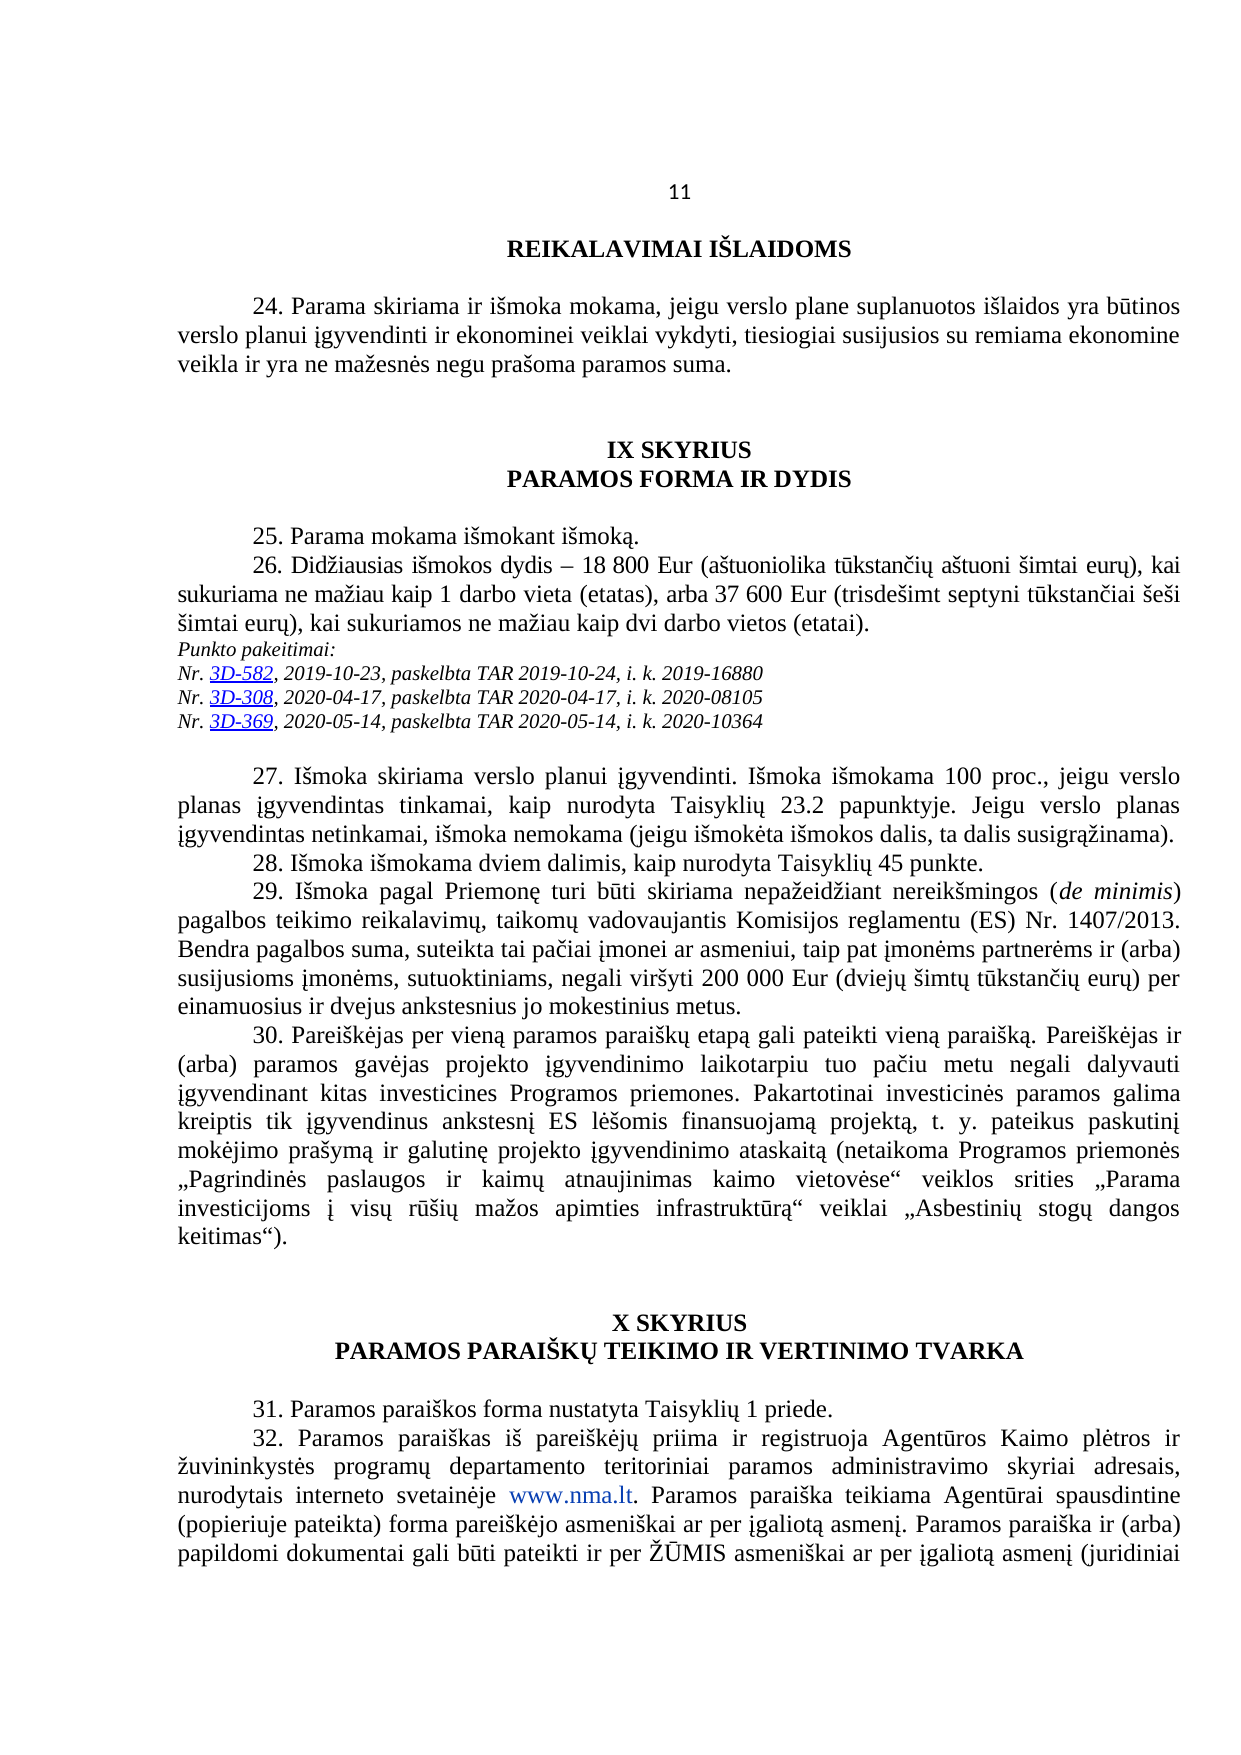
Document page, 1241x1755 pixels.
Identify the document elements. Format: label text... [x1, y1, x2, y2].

text 31. Paramos paraiškos forma nustatyta Taisyklių 1 priede. [177, 1394, 1181, 1423]
text PARAMOS FORMA IR DYDIS [177, 464, 1181, 493]
text Punkto pakeitimai: [177, 636, 1181, 661]
text Nr. 3D-369, 2020-05-14, paskelbta TAR 2020-05-14, i. k. 2020-10364 [177, 709, 1181, 733]
text 25. Parama mokama išmokant išmoką. [177, 521, 1181, 550]
text 26. Didžiausias išmokos dydis – 18 800 Eur (aštuoniolika tūkstančių aštuoni šimtai eurų), kai sukuriama ne mažiau kaip 1 darbo vieta (etatas), arba 37 600 Eur (trisdešimt septyni tūkstančiai šeši šimtai eurų), kai sukuriamos ne mažiau kaip dvi darbo vietos (etatai). [177, 550, 1181, 636]
text 30. Pareiškėjas per vieną paramos paraiškų etapą gali pateikti vieną paraišką. Pareiškėjas ir (arba) paramos gavėjas projekto įgyvendinimo laikotarpiu tuo pačiu metu negali dalyvauti įgyvendinant kitas investicines Programos priemones. Pakartotinai investicinės paramos galima kreiptis tik įgyvendinus ankstesnį ES lėšomis finansuojamą projektą, t. y. pateikus paskutinį mokėjimo prašymą ir galutinę projekto įgyvendinimo ataskaitą (netaikoma Programos priemonės „Pagrindinės paslaugos ir kaimų atnaujinimas kaimo vietovėse“ veiklos srities „Parama investicijoms į visų rūšių mažos apimties infrastruktūrą“ veiklai „Asbestinių stogų dangos keitimas“). [177, 1020, 1181, 1250]
text 24. Parama skiriama ir išmoka mokama, jeigu verslo plane suplanuotos išlaidos yra būtinos verslo planui įgyvendinti ir ekonominei veiklai vykdyti, tiesiogiai susijusios su remiama ekonomine veikla ir yra ne mažesnės negu prašoma paramos suma. [177, 291, 1181, 378]
text 32. Paramos paraiškas iš pareiškėjų priima ir registruoja Agentūros Kaimo plėtros ir žuvininkystės programų departamento teritoriniai paramos administravimo skyriai adresais, nurodytais interneto svetainėje www.nma.lt. Paramos paraiška teikiama Agentūrai spausdintine (popieriuje pateikta) forma pareiškėjo asmeniškai ar per įgaliotą asmenį. Paramos paraiška ir (arba) papildomi dokumentai gali būti pateikti ir per ŽŪMIS asmeniškai ar per įgaliotą asmenį (juridiniai [177, 1423, 1181, 1566]
text Nr. 3D-308, 2020-04-17, paskelbta TAR 2020-04-17, i. k. 2020-08105 [177, 684, 1181, 709]
text 29. Išmoka pagal Priemonę turi būti skiriama nepažeidžiant nereikšmingos (de minimis) pagalbos teikimo reikalavimų, taikomų vadovaujantis Komisijos reglamentu (ES) Nr. 1407/2013. Bendra pagalbos suma, suteikta tai pačiai įmonei ar asmeniui, taip pat įmonėms partnerėms ir (arba) susijusioms įmonėms, sutuoktiniams, negali viršyti 200 000 Eur (dviejų šimtų tūkstančių eurų) per einamuosius ir dvejus ankstesnius jo mokestinius metus. [177, 876, 1181, 1020]
text 27. Išmoka skiriama verslo planui įgyvendinti. Išmoka išmokama 100 proc., jeigu verslo planas įgyvendintas tinkamai, kaip nurodyta Taisyklių 23.2 papunktyje. Jeigu verslo planas įgyvendintas netinkamai, išmoka nemokama (jeigu išmokėta išmokos dalis, ta dalis susigrąžinama). [177, 761, 1181, 848]
text PARAMOS PARAIŠKŲ TEIKIMO IR VERTINIMO TVARKA [177, 1336, 1181, 1365]
text IX SKYRIUS [177, 435, 1181, 464]
text Nr. 3D-582, 2019-10-23, paskelbta TAR 2019-10-24, i. k. 2019-16880 [177, 661, 1181, 684]
text X SKYRIUS [177, 1308, 1181, 1336]
text REIKALAVIMAI IŠLAIDOMS [177, 234, 1181, 263]
text 28. Išmoka išmokama dviem dalimis, kaip nurodyta Taisyklių 45 punkte. [177, 848, 1181, 876]
